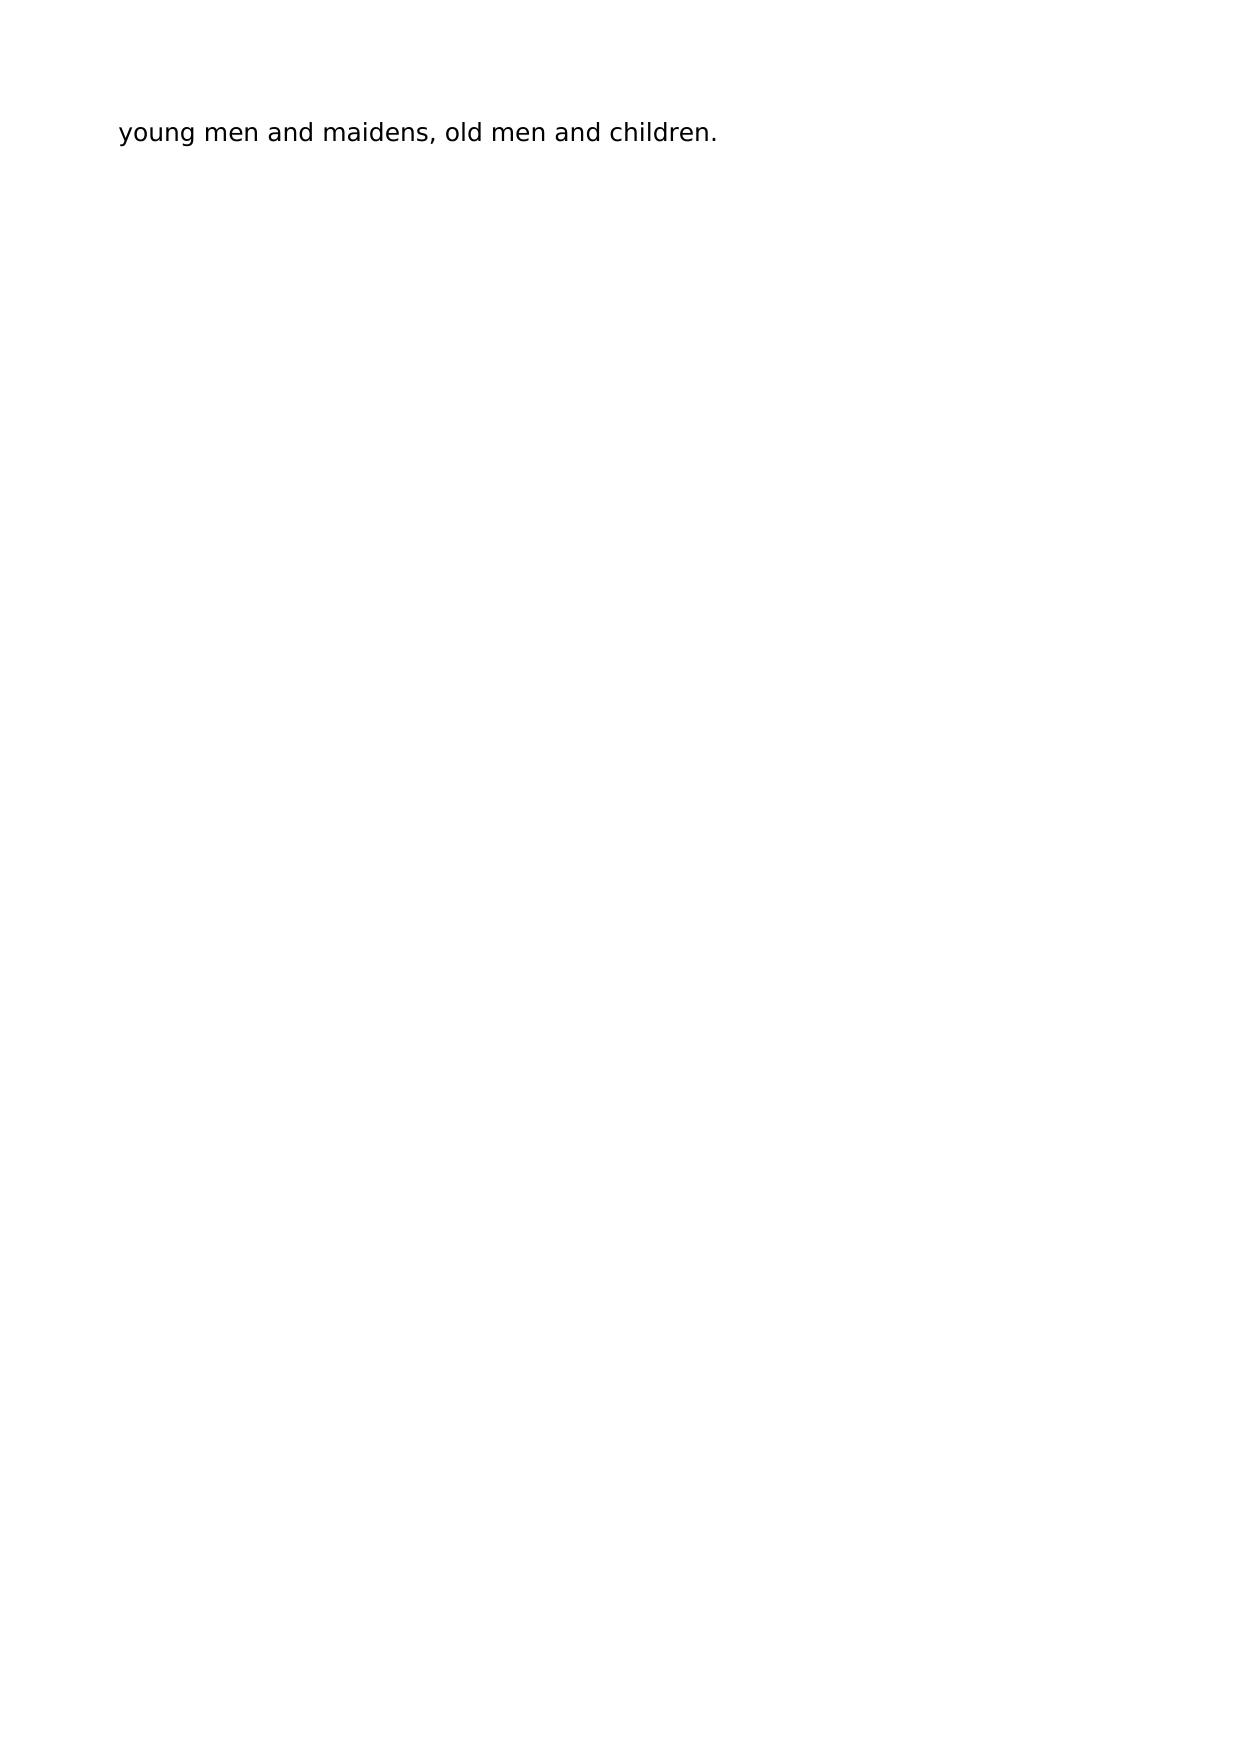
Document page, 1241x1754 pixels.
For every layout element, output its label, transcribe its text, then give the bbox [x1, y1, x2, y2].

text young men and maidens, old men and children. [118, 118, 1122, 147]
